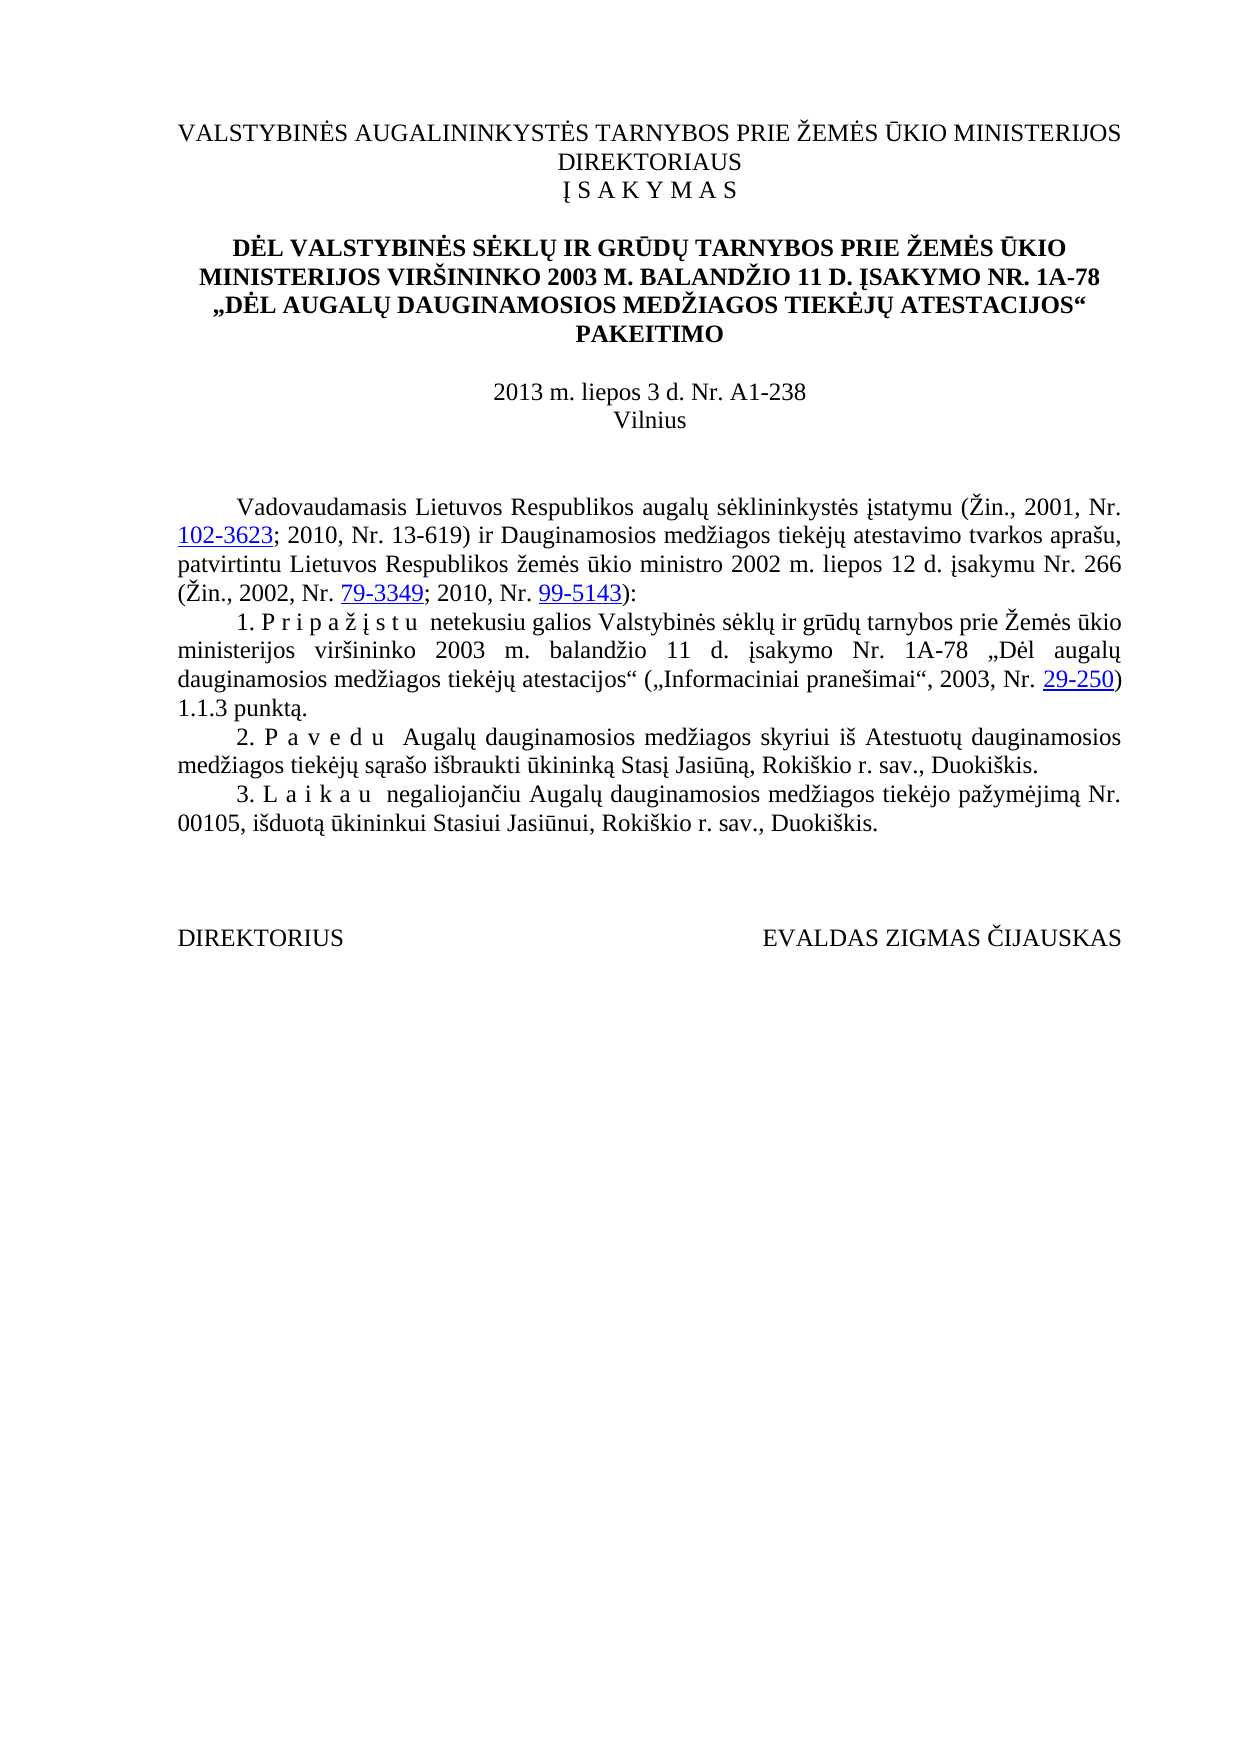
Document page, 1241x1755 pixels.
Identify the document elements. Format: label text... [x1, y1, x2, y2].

text Vadovaudamasis Lietuvos Respublikos augalų sėklininkystės įstatymu (Žin., 2001, Nr. 102-3623; 2010, Nr. 13-619) ir Dauginamosios medžiagos tiekėjų atestavimo tvarkos aprašu, patvirtintu Lietuvos Respublikos žemės ūkio ministro 2002 m. liepos 12 d. įsakymu Nr. 266 (Žin., 2002, Nr. 79-3349; 2010, Nr. 99-5143): [177, 492, 1122, 607]
text 1. P r i p a ž į s t u netekusiu galios Valstybinės sėklų ir grūdų tarnybos prie Žemės ūkio ministerijos viršininko 2003 m. balandžio 11 d. įsakymo Nr. 1A-78 „Dėl augalų dauginamosios medžiagos tiekėjų atestacijos“ („Informaciniai pranešimai“, 2003, Nr. 29-250) 1.1.3 punktą. [177, 607, 1122, 722]
text Direktorius Evaldas Zigmas Čijauskas [177, 923, 1122, 952]
text Į S A K Y M A S [177, 176, 1122, 204]
text Vilnius [177, 406, 1122, 434]
text 3. L a i k a u negaliojančiu Augalų dauginamosios medžiagos tiekėjo pažymėjimą Nr. 00105, išduotą ūkininkui Stasiui Jasiūnui, Rokiškio r. sav., Duokiškis. [177, 779, 1122, 837]
text 2013 m. liepos 3 d. Nr. A1-238 [177, 377, 1122, 406]
text DĖL VALSTYBINĖS SĖKLŲ IR GRŪDŲ TARNYBOS PRIE ŽEMĖS ŪKIO MINISTERIJOS VIRŠININKO 2003 M. BALANDŽIO 11 D. ĮSAKYMO NR. 1A-78 „DĖL AUGALŲ DAUGINAMOSIOS MEDŽIAGOS TIEKĖJŲ ATESTACIJOS“ PAKEITIMO [177, 233, 1122, 348]
text VALSTYBINĖS AUGALININKYSTĖS TARNYBOS PRIE ŽEMĖS ŪKIO MINISTERIJOS DIREKTORIAUS [177, 118, 1122, 176]
text 2. P a v e d u Augalų dauginamosios medžiagos skyriui iš Atestuotų dauginamosios medžiagos tiekėjų sąrašo išbraukti ūkininką Stasį Jasiūną, Rokiškio r. sav., Duokiškis. [177, 722, 1122, 779]
